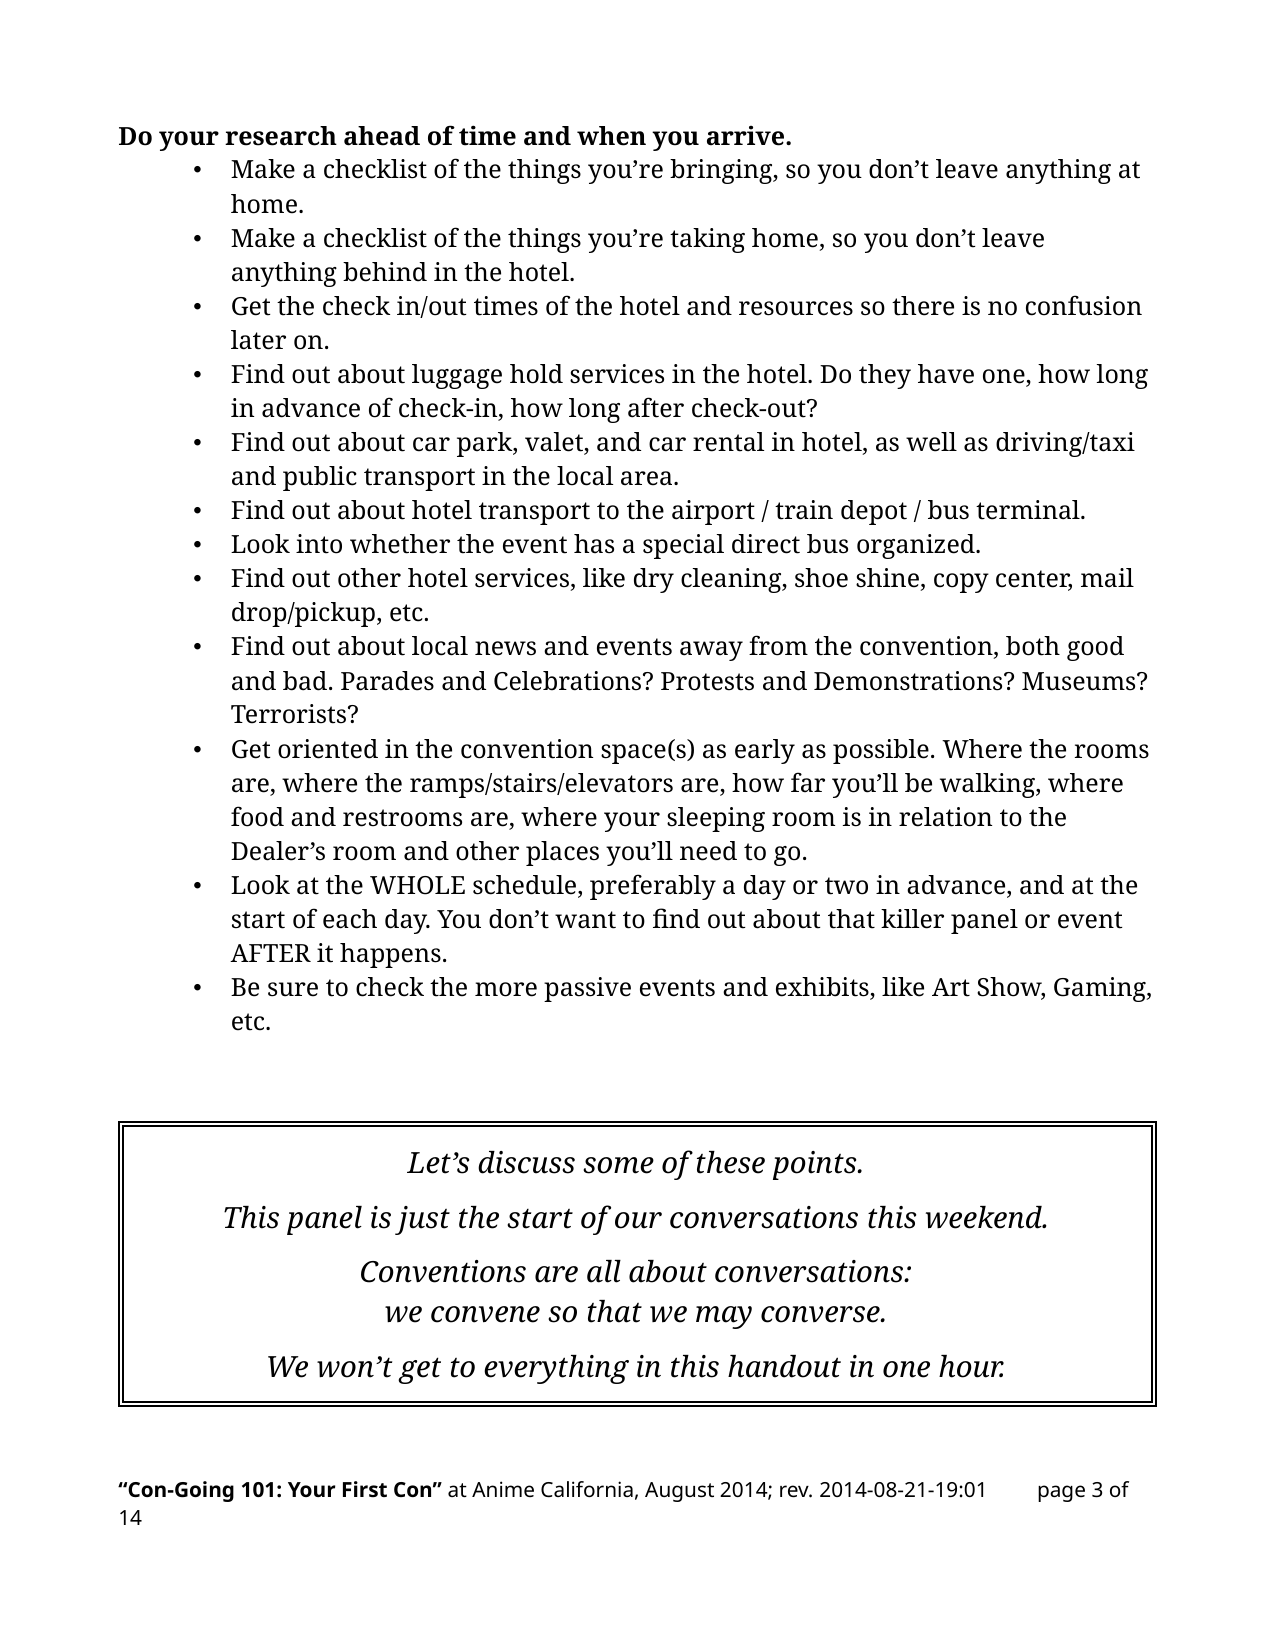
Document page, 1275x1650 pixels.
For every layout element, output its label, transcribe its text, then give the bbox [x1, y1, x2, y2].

text Let’s discuss some of these points. [124, 1127, 1151, 1176]
list Find out about car park, valet, and car rental in hotel, as well as driving/taxi and public transport in the local area. [193, 425, 1157, 493]
list Be sure to check the more passive events and exhibits, like Art Show, Gaming, etc. [193, 970, 1157, 1038]
text we convene so that we may converse. [124, 1270, 1151, 1325]
text This panel is just the start of our conversations this weekend. [124, 1176, 1151, 1230]
text Do your research ahead of time and when you arrive. [118, 118, 1157, 152]
list Look into whether the event has a special direct bus organized. [193, 527, 1157, 561]
list Find out about luggage hold services in the hotel. Do they have one, how long in advance of check-in, how long after check-out? [193, 357, 1157, 425]
list Make a checklist of the things you’re bringing, so you don’t leave anything at home. [193, 152, 1157, 220]
list Find out about local news and events away from the convention, both good and bad. Parades and Celebrations? Protests and Demonstrations? Museums? Terrorists? [193, 629, 1157, 731]
list Make a checklist of the things you’re taking home, so you don’t leave anything behind in the hotel. [193, 220, 1157, 288]
list Get oriented in the convention space(s) as early as possible. Where the rooms are, where the ramps/stairs/elevators are, how far you’ll be walking, where food and restrooms are, where your sleeping room is in relation to the Dealer’s room and other places you’ll need to go. [193, 731, 1157, 867]
list Look at the WHOLE schedule, preferably a day or two in advance, and at the start of each day. You don’t want to find out about that killer panel or event AFTER it happens. [193, 867, 1157, 970]
list Get the check in/out times of the hotel and resources so there is no confusion later on. [193, 288, 1157, 357]
list Find out other hotel services, like dry cleaning, shoe shine, copy center, mail drop/pickup, etc. [193, 561, 1157, 629]
list Find out about hotel transport to the airport / train depot / bus terminal. [193, 493, 1157, 527]
text We won’t get to everything in this handout in one hour. [124, 1325, 1151, 1401]
text Conventions are all about conversations: [124, 1230, 1151, 1270]
